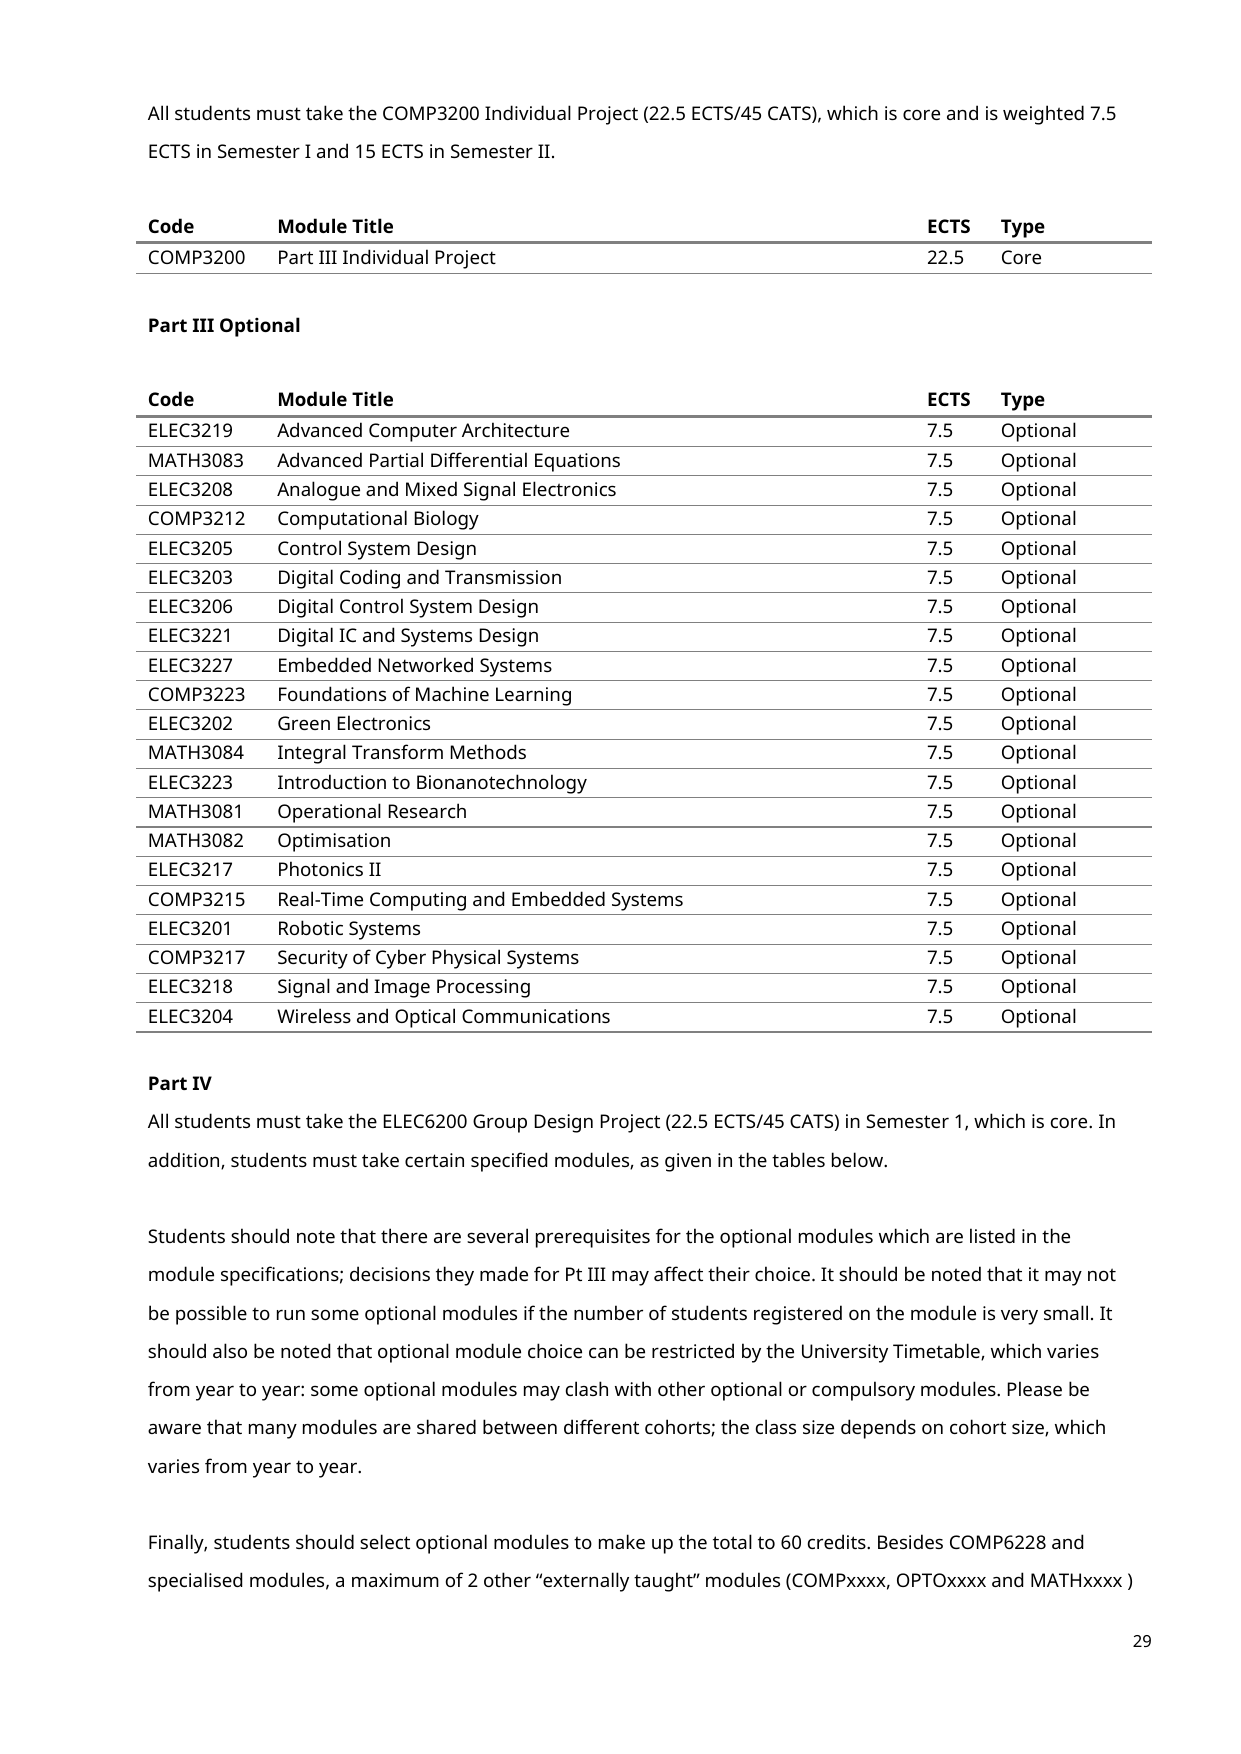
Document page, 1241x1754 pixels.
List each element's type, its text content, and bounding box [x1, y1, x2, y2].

table_cell ECTS [916, 386, 989, 414]
table_cell Security of Cyber Physical Systems [266, 945, 916, 973]
table_cell 7.5 [916, 476, 989, 504]
table_cell All students must take the COMP3200 Individual Project (22.5 ECTS/45 CATS), which is core and is weighted 7.5 ECTS in Semester I and 15 ECTS in Semester II. [136, 99, 1152, 213]
table_cell 7.5 [916, 1003, 989, 1031]
table_cell Optional [989, 740, 1152, 768]
table_cell ELEC3218 [136, 974, 266, 1002]
table_cell Type [989, 213, 1152, 241]
table_cell ELEC3223 [136, 769, 266, 797]
table_cell Digital Control System Design [266, 593, 916, 622]
table_cell 7.5 [916, 886, 989, 914]
table_cell Optional [989, 681, 1152, 709]
table_cell Real-Time Computing and Embedded Systems [266, 886, 916, 914]
table_cell COMP3223 [136, 681, 266, 709]
table_cell 7.5 [916, 769, 989, 797]
table_cell ELEC3202 [136, 710, 266, 739]
table_cell ELEC3201 [136, 915, 266, 943]
table_cell ELEC3221 [136, 623, 266, 651]
table_cell Core [989, 244, 1152, 273]
table_cell 7.5 [916, 418, 989, 446]
table_cell Computational Biology [266, 506, 916, 534]
table_cell Optional [989, 828, 1152, 856]
table_cell 7.5 [916, 564, 989, 592]
table_cell Part III Individual Project [266, 244, 916, 273]
table_cell Advanced Computer Architecture [266, 418, 916, 446]
table_cell ELEC3208 [136, 476, 266, 504]
table_cell Optional [989, 915, 1152, 943]
table_cell 7.5 [916, 915, 989, 943]
table_cell 7.5 [916, 945, 989, 973]
table_cell Optional [989, 710, 1152, 739]
table_cell 7.5 [916, 974, 989, 1002]
table_cell Wireless and Optical Communications [266, 1003, 916, 1031]
table_cell 7.5 [916, 857, 989, 885]
table_cell Optional [989, 886, 1152, 914]
table_cell COMP3212 [136, 506, 266, 534]
table_cell Optional [989, 857, 1152, 885]
table_cell ELEC3219 [136, 418, 266, 446]
table_cell 7.5 [916, 798, 989, 826]
table_cell Operational Research [266, 798, 916, 826]
table_cell 22.5 [916, 244, 989, 273]
table_cell Optional [989, 564, 1152, 592]
table_cell Advanced Partial Differential Equations [266, 447, 916, 475]
table_cell ELEC3205 [136, 535, 266, 563]
table_cell 7.5 [916, 535, 989, 563]
table_cell 7.5 [916, 828, 989, 856]
table_cell Optimisation [266, 828, 916, 856]
table_cell Optional [989, 535, 1152, 563]
table_cell 7.5 [916, 506, 989, 534]
table_cell Module Title [266, 213, 916, 241]
table_cell Optional [989, 1003, 1152, 1031]
table_cell Code [136, 213, 266, 241]
table_cell ELEC3206 [136, 593, 266, 622]
table_cell ECTS [916, 213, 989, 241]
table_cell 7.5 [916, 681, 989, 709]
table_cell 7.5 [916, 740, 989, 768]
table_cell Green Electronics [266, 710, 916, 739]
table_cell Optional [989, 593, 1152, 622]
table_cell ELEC3227 [136, 652, 266, 680]
table_cell MATH3082 [136, 828, 266, 856]
table_cell Optional [989, 945, 1152, 973]
table_cell Integral Transform Methods [266, 740, 916, 768]
table_cell Optional [989, 623, 1152, 651]
table_cell Optional [989, 418, 1152, 446]
table_cell Digital Coding and Transmission [266, 564, 916, 592]
table_cell ELEC3217 [136, 857, 266, 885]
table_cell Digital IC and Systems Design [266, 623, 916, 651]
table_cell Signal and Image Processing [266, 974, 916, 1002]
table_cell 7.5 [916, 652, 989, 680]
table_cell Optional [989, 447, 1152, 475]
table_cell 7.5 [916, 447, 989, 475]
table_cell Optional [989, 652, 1152, 680]
table_cell COMP3217 [136, 945, 266, 973]
table_cell Optional [989, 798, 1152, 826]
table_cell Part III Optional [136, 274, 1152, 386]
table_cell Optional [989, 506, 1152, 534]
table_cell 7.5 [916, 593, 989, 622]
table_cell Introduction to Bionanotechnology [266, 769, 916, 797]
table_cell Analogue and Mixed Signal Electronics [266, 476, 916, 504]
table_cell MATH3084 [136, 740, 266, 768]
table_cell 7.5 [916, 710, 989, 739]
table_cell Foundations of Machine Learning [266, 681, 916, 709]
table_cell Control System Design [266, 535, 916, 563]
table_cell Part IV All students must take the ELEC6200 Group Design Project (22.5 ECTS/45 CATS) in Semester 1, which is core. In addition, students must take certain specified modules, as given in the tables below. Students should note that there are several prerequisites for the optional modules which are listed in the module specifications; decisions they made for Pt III may affect their choice. It should be noted that it may not be possible to run some optional modules if the number of students registered on the module is very small. It should also be noted that optional module choice can be restricted by the University Timetable, which varies from year to year: some optional modules may clash with other optional or compulsory modules. Please be aware that many modules are shared between different cohorts; the class size depends on cohort size, which varies from year to year. Finally, students should select optional modules to make up the total to 60 credits. Besides COMP6228 and specialised modules, a maximum of 2 other “externally taught” modules (COMPxxxx, OPTOxxxx and MATHxxxx ) [136, 1033, 1152, 1593]
table_cell 7.5 [916, 623, 989, 651]
table_cell Optional [989, 476, 1152, 504]
table_cell Code [136, 386, 266, 414]
table_cell Module Title [266, 386, 916, 414]
table_cell ELEC3204 [136, 1003, 266, 1031]
table_cell ELEC3203 [136, 564, 266, 592]
table_cell Photonics II [266, 857, 916, 885]
table_cell Optional [989, 769, 1152, 797]
table_cell Embedded Networked Systems [266, 652, 916, 680]
table_cell Optional [989, 974, 1152, 1002]
table_cell COMP3215 [136, 886, 266, 914]
table_cell MATH3081 [136, 798, 266, 826]
table_cell MATH3083 [136, 447, 266, 475]
table_cell Type [989, 386, 1152, 414]
table_cell Robotic Systems [266, 915, 916, 943]
table_cell COMP3200 [136, 244, 266, 273]
